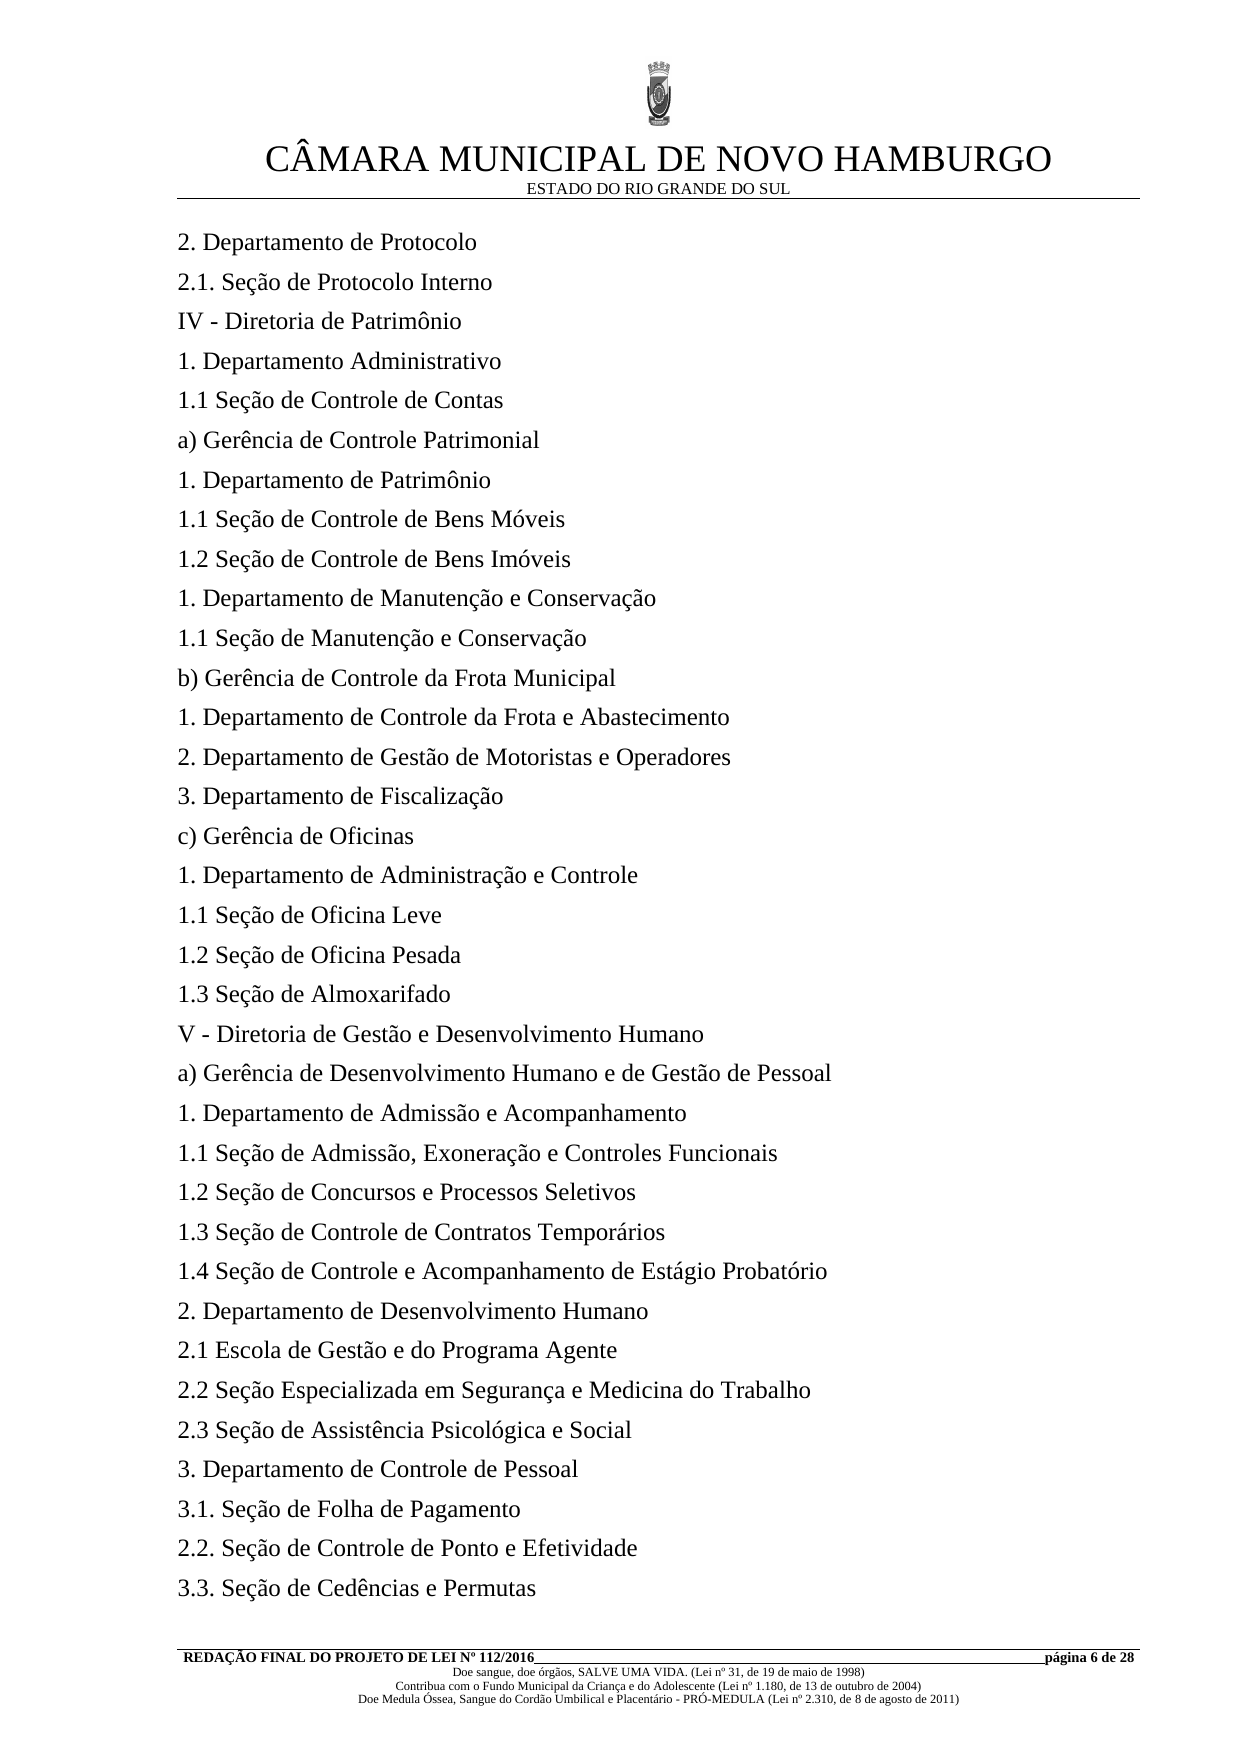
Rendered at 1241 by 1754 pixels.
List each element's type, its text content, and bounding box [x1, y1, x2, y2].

text 1.4 Seção de Controle e Acompanhamento de Estágio Probatório [177, 1257, 1140, 1285]
text 2. Departamento de Desenvolvimento Humano [177, 1297, 1140, 1325]
text 1. Departamento de Admissão e Acompanhamento [177, 1099, 1140, 1127]
text 1. Departamento de Administração e Controle [177, 862, 1140, 889]
text 2.2 Seção Especializada em Segurança e Medicina do Trabalho [177, 1376, 1140, 1404]
text V - Diretoria de Gestão e Desenvolvimento Humano [177, 1020, 1140, 1048]
text 1.1 Seção de Admissão, Exoneração e Controles Funcionais [177, 1139, 1140, 1166]
text 1.1 Seção de Manutenção e Conservação [177, 624, 1140, 652]
text 1.2 Seção de Controle de Bens Imóveis [177, 545, 1140, 573]
text a) Gerência de Controle Patrimonial [177, 426, 1140, 454]
text 1.1 Seção de Oficina Leve [177, 901, 1140, 929]
text 1.3 Seção de Almoxarifado [177, 980, 1140, 1008]
text 1. Departamento Administrativo [177, 347, 1140, 375]
text 3.1. Seção de Folha de Pagamento [177, 1495, 1140, 1523]
text 1.2 Seção de Oficina Pesada [177, 941, 1140, 968]
text c) Gerência de Oficinas [177, 822, 1140, 850]
text b) Gerência de Controle da Frota Municipal [177, 664, 1140, 691]
text 2. Departamento de Protocolo [177, 228, 1140, 256]
text a) Gerência de Desenvolvimento Humano e de Gestão de Pessoal [177, 1059, 1140, 1087]
text 3. Departamento de Controle de Pessoal [177, 1455, 1140, 1483]
text 2.1. Seção de Protocolo Interno [177, 268, 1140, 296]
text 1.1 Seção de Controle de Bens Móveis [177, 505, 1140, 533]
text IV - Diretoria de Patrimônio [177, 307, 1140, 335]
text 2.2. Seção de Controle de Ponto e Efetividade [177, 1534, 1140, 1562]
text 1. Departamento de Patrimônio [177, 466, 1140, 493]
text 1.2 Seção de Concursos e Processos Seletivos [177, 1178, 1140, 1206]
text 1.3 Seção de Controle de Contratos Temporários [177, 1218, 1140, 1246]
text 2.3 Seção de Assistência Psicológica e Social [177, 1416, 1140, 1443]
text 2. Departamento de Gestão de Motoristas e Operadores [177, 743, 1140, 771]
text 3. Departamento de Fiscalização [177, 782, 1140, 810]
text 3.3. Seção de Cedências e Permutas [177, 1574, 1140, 1602]
text 1.1 Seção de Controle de Contas [177, 387, 1140, 414]
text 1. Departamento de Manutenção e Conservação [177, 584, 1140, 612]
text 2.1 Escola de Gestão e do Programa Agente [177, 1337, 1140, 1364]
text 1. Departamento de Controle da Frota e Abastecimento [177, 703, 1140, 731]
